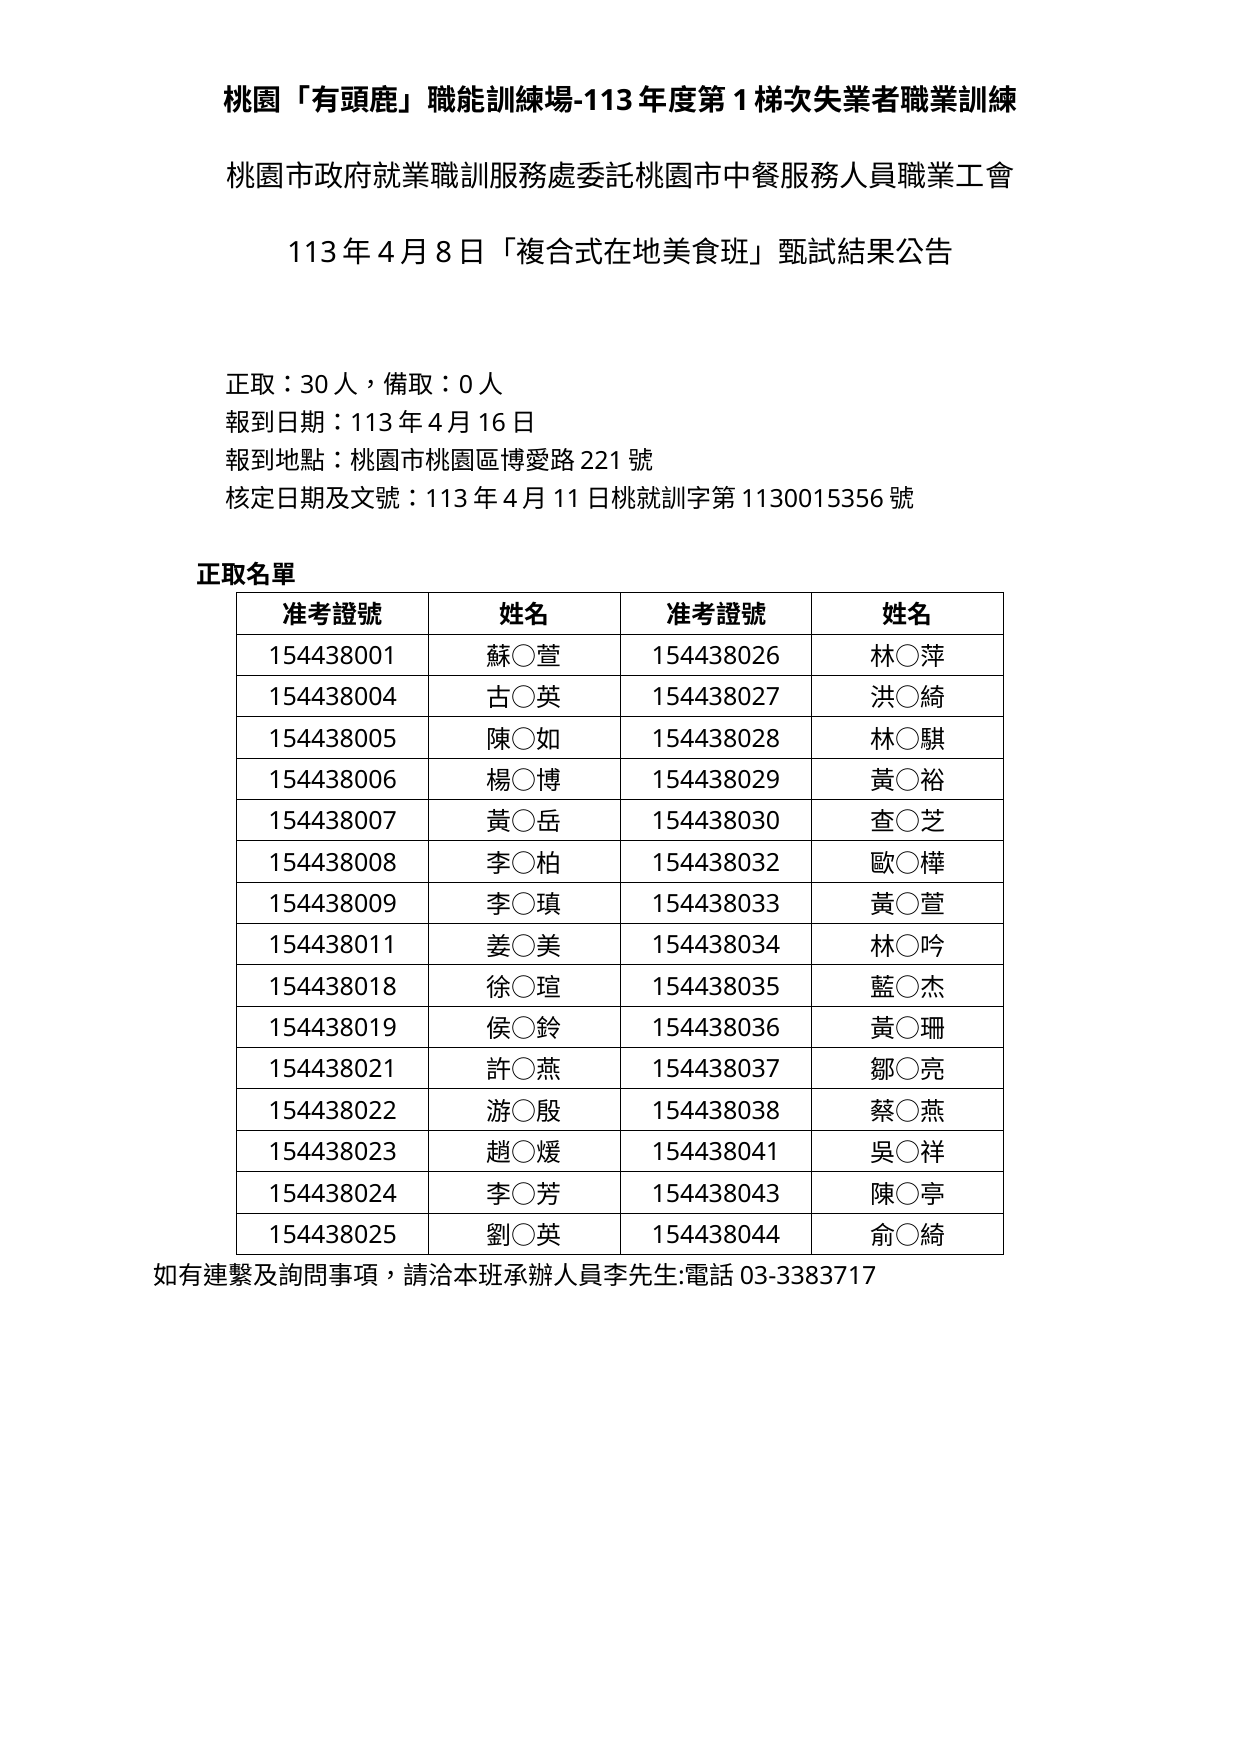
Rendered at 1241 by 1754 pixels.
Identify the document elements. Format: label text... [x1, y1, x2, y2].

table_cell 154438036 [621, 1007, 811, 1047]
table_cell 154438037 [621, 1048, 811, 1088]
table_cell 154438006 [237, 759, 428, 799]
table_cell 楊○博 [429, 759, 620, 799]
table_cell 陳○亭 [812, 1172, 1003, 1212]
table_cell 154438011 [237, 924, 428, 964]
table_cell 154438035 [621, 965, 811, 1006]
table_cell 藍○杰 [812, 965, 1003, 1006]
table_cell 鄒○亮 [812, 1048, 1003, 1088]
table_cell 黃○萱 [812, 883, 1003, 923]
table_cell 蘇○萱 [429, 635, 620, 675]
text 正取名單 [163, 554, 1165, 592]
table_cell 154438023 [237, 1131, 428, 1171]
table_cell 黃○岳 [429, 800, 620, 840]
table_cell 劉○英 [429, 1214, 620, 1254]
table_header 姓名 [812, 593, 1003, 633]
table_cell 154438021 [237, 1048, 428, 1088]
table_cell 154438034 [621, 924, 811, 964]
table_cell 154438030 [621, 800, 811, 840]
table_cell 古○英 [429, 676, 620, 716]
table_cell 林○騏 [812, 717, 1003, 757]
table_cell 俞○綺 [812, 1214, 1003, 1254]
table_cell 154438022 [237, 1089, 428, 1130]
table_cell 154438004 [237, 676, 428, 716]
table_cell 黃○裕 [812, 759, 1003, 799]
table_cell 154438019 [237, 1007, 428, 1047]
text 正取：30人，備取：0人 [175, 364, 1165, 402]
table_cell 吳○祥 [812, 1131, 1003, 1171]
table_header 姓名 [429, 593, 620, 633]
text 113年4月8日「複合式在地美食班」甄試結果公告 [75, 212, 1165, 288]
table_cell 154438024 [237, 1172, 428, 1212]
table_cell 154438029 [621, 759, 811, 799]
table_cell 154438009 [237, 883, 428, 923]
table_cell 154438044 [621, 1214, 811, 1254]
table_cell 154438038 [621, 1089, 811, 1130]
text 桃園市政府就業職訓服務處委託桃園市中餐服務人員職業工會 [75, 136, 1165, 212]
table_cell 154438025 [237, 1214, 428, 1254]
text 核定日期及文號：113年4月11日桃就訓字第1130015356號 [175, 478, 1165, 516]
table_cell 154438001 [237, 635, 428, 675]
table_cell 林○吟 [812, 924, 1003, 964]
table_cell 154438007 [237, 800, 428, 840]
text 報到地點：桃園市桃園區博愛路221號 [175, 440, 1165, 478]
table_cell 侯○鈴 [429, 1007, 620, 1047]
table_cell 蔡○燕 [812, 1089, 1003, 1130]
table_cell 許○燕 [429, 1048, 620, 1088]
table_header 准考證號 [621, 593, 811, 633]
table_cell 洪○綺 [812, 676, 1003, 716]
text 桃園「有頭鹿」職能訓練場-113年度第1梯次失業者職業訓練 [75, 59, 1165, 136]
table_cell 154438005 [237, 717, 428, 757]
table_cell 姜○美 [429, 924, 620, 964]
table_cell 154438041 [621, 1131, 811, 1171]
text 如有連繫及詢問事項，請洽本班承辦人員李先生:電話03-3383717 [75, 1255, 1165, 1293]
table_cell 154438043 [621, 1172, 811, 1212]
table_cell 李○柏 [429, 841, 620, 882]
table_cell 徐○瑄 [429, 965, 620, 1006]
table_cell 154438028 [621, 717, 811, 757]
table_cell 李○芳 [429, 1172, 620, 1212]
table_cell 154438026 [621, 635, 811, 675]
table_cell 歐○樺 [812, 841, 1003, 882]
table_cell 林○萍 [812, 635, 1003, 675]
table_cell 游○殷 [429, 1089, 620, 1130]
table_cell 查○芝 [812, 800, 1003, 840]
table_cell 154438008 [237, 841, 428, 882]
table_cell 154438018 [237, 965, 428, 1006]
table_cell 陳○如 [429, 717, 620, 757]
table_cell 154438033 [621, 883, 811, 923]
table_cell 黃○珊 [812, 1007, 1003, 1047]
table_cell 李○瑱 [429, 883, 620, 923]
text 報到日期：113年4月16日 [175, 402, 1165, 440]
table_header 准考證號 [237, 593, 428, 633]
table_cell 154438032 [621, 841, 811, 882]
table_cell 154438027 [621, 676, 811, 716]
table_cell 趙○煖 [429, 1131, 620, 1171]
